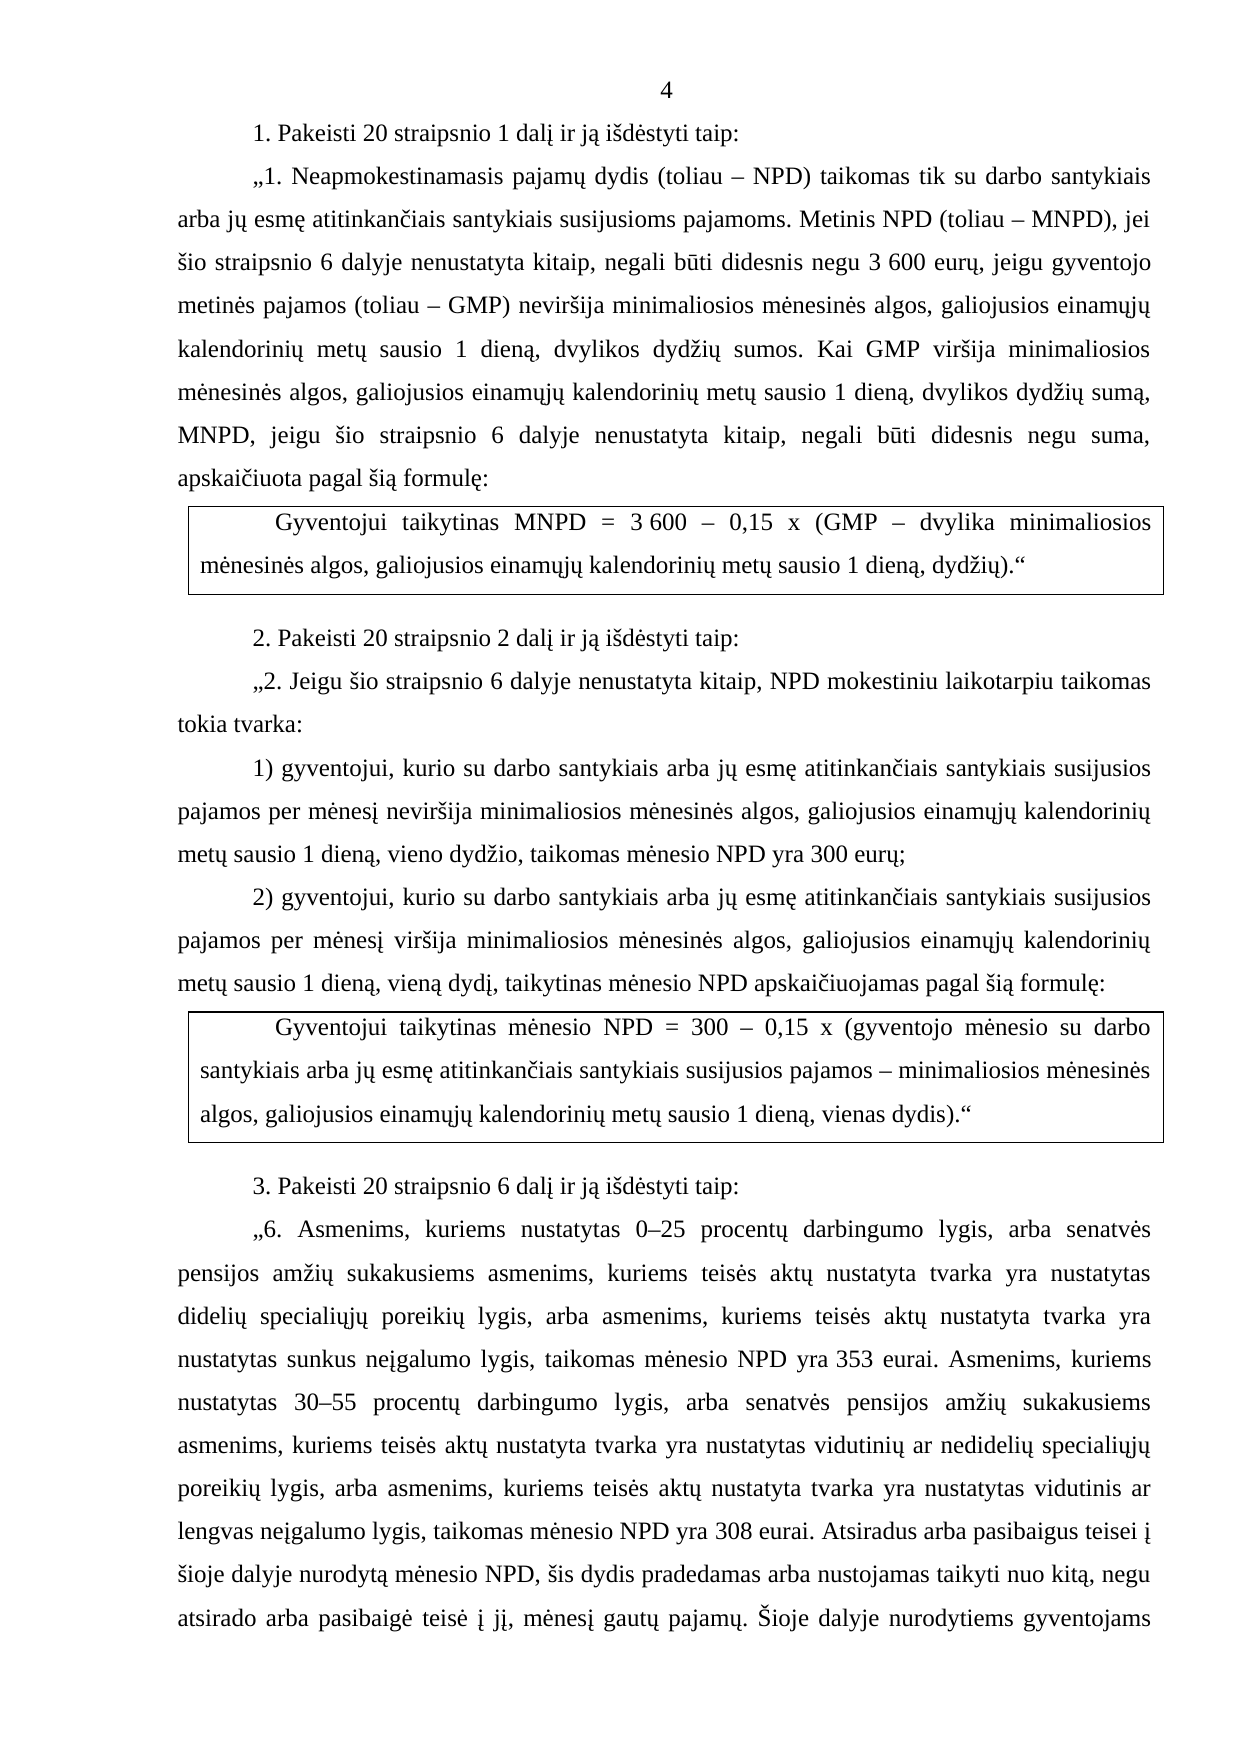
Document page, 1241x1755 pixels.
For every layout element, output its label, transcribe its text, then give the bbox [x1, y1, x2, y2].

text 2) gyventojui, kurio su darbo santykiais arba jų esmę atitinkančiais santykiais susijusios pajamos per mėnesį viršija minimaliosios mėnesinės algos, galiojusios einamųjų kalendorinių metų sausio 1 dieną, vieną dydį, taikytinas mėnesio NPD apskaičiuojamas pagal šią formulę: [177, 882, 1152, 997]
table_header Gyventojui taikytinas MNPD = 3 600 – 0,15 x (GMP – dvylika minimaliosios mėnesinės algos, galiojusios einamųjų kalendorinių metų sausio 1 dieną, dydžių).“ [189, 507, 1163, 593]
text „1. Neapmokestinamasis pajamų dydis (toliau – NPD) taikomas tik su darbo santykiais arba jų esmę atitinkančiais santykiais susijusioms pajamoms. Metinis NPD (toliau – MNPD), jei šio straipsnio 6 dalyje nenustatyta kitaip, negali būti didesnis negu 3 600 eurų, jeigu gyventojo metinės pajamos (toliau – GMP) neviršija minimaliosios mėnesinės algos, galiojusios einamųjų kalendorinių metų sausio 1 dieną, dvylikos dydžių sumos. Kai GMP viršija minimaliosios mėnesinės algos, galiojusios einamųjų kalendorinių metų sausio 1 dieną, dvylikos dydžių sumą, MNPD, jeigu šio straipsnio 6 dalyje nenustatyta kitaip, negali būti didesnis negu suma, apskaičiuota pagal šią formulę: [177, 161, 1152, 492]
text 1) gyventojui, kurio su darbo santykiais arba jų esmę atitinkančiais santykiais susijusios pajamos per mėnesį neviršija minimaliosios mėnesinės algos, galiojusios einamųjų kalendorinių metų sausio 1 dieną, vieno dydžio, taikomas mėnesio NPD yra 300 eurų; [177, 753, 1152, 868]
text 1. Pakeisti 20 straipsnio 1 dalį ir ją išdėstyti taip: [177, 118, 1152, 147]
table_header Gyventojui taikytinas mėnesio NPD = 300 – 0,15 x (gyventojo mėnesio su darbo santykiais arba jų esmę atitinkančiais santykiais susijusios pajamos – minimaliosios mėnesinės algos, galiojusios einamųjų kalendorinių metų sausio 1 dieną, vienas dydis).“ [189, 1013, 1163, 1142]
text 2. Pakeisti 20 straipsnio 2 dalį ir ją išdėstyti taip: [177, 623, 1152, 652]
text „6. Asmenims, kuriems nustatytas 0–25 procentų darbingumo lygis, arba senatvės pensijos amžių sukakusiems asmenims, kuriems teisės aktų nustatyta tvarka yra nustatytas didelių specialiųjų poreikių lygis, arba asmenims, kuriems teisės aktų nustatyta tvarka yra nustatytas sunkus neįgalumo lygis, taikomas mėnesio NPD yra 353 eurai. Asmenims, kuriems nustatytas 30–55 procentų darbingumo lygis, arba senatvės pensijos amžių sukakusiems asmenims, kuriems teisės aktų nustatyta tvarka yra nustatytas vidutinių ar nedidelių specialiųjų poreikių lygis, arba asmenims, kuriems teisės aktų nustatyta tvarka yra nustatytas vidutinis ar lengvas neįgalumo lygis, taikomas mėnesio NPD yra 308 eurai. Atsiradus arba pasibaigus teisei į šioje dalyje nurodytą mėnesio NPD, šis dydis pradedamas arba nustojamas taikyti nuo kitą, negu atsirado arba pasibaigė teisė į jį, mėnesį gautų pajamų. Šioje dalyje nurodytiems gyventojams [177, 1214, 1152, 1631]
text „2. Jeigu šio straipsnio 6 dalyje nenustatyta kitaip, NPD mokestiniu laikotarpiu taikomas tokia tvarka: [177, 666, 1152, 738]
text 3. Pakeisti 20 straipsnio 6 dalį ir ją išdėstyti taip: [177, 1171, 1152, 1200]
